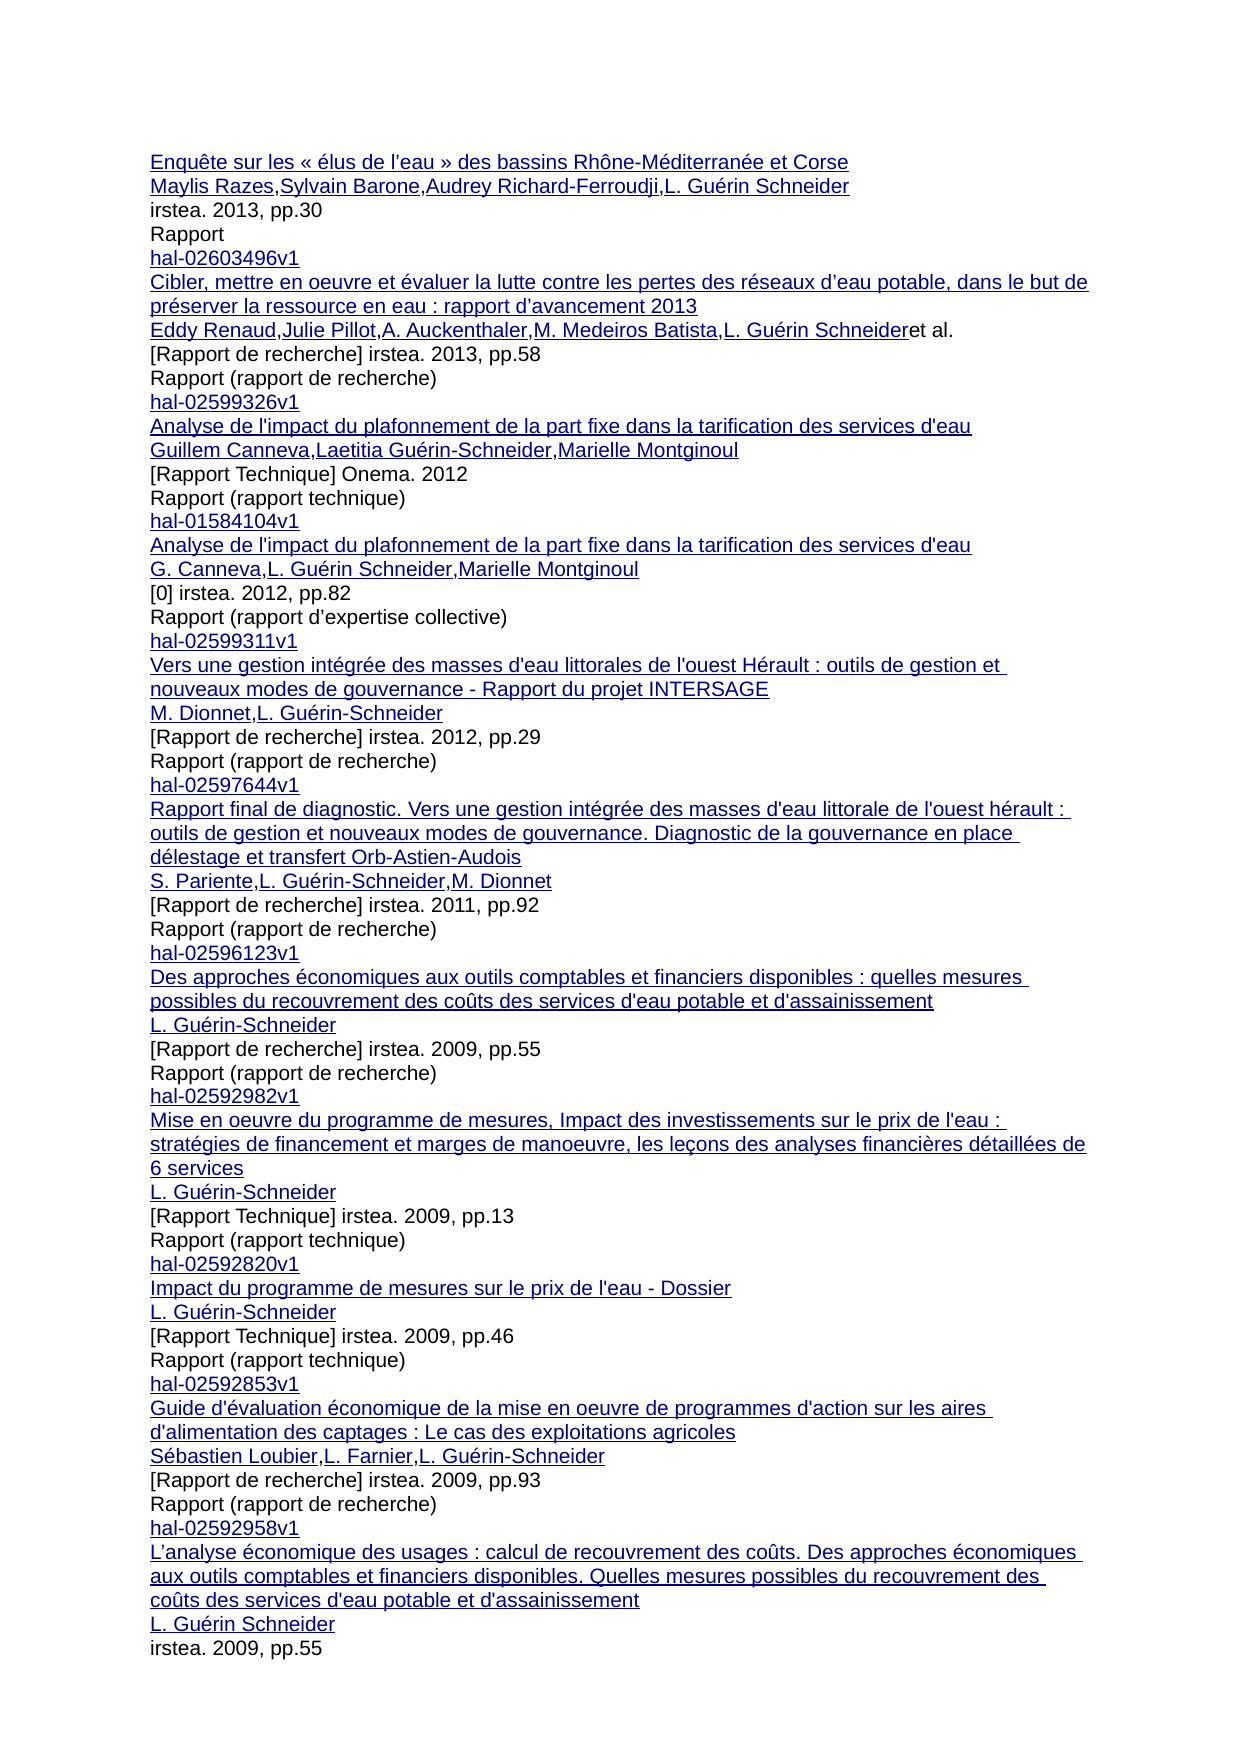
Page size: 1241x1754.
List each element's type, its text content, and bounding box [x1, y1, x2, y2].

table_cell Des approches économiques aux outils comptables et financiers disponibles : quelles mesures possibles du recouvrement des coûts des services d'eau potable et d'assainissement L. Guérin-Schneider [Rapport de recherche] irstea. 2009, pp.55 Rapport (rapport de recherche) hal-02592982v1 [150, 965, 1090, 1108]
table_cell Vers une gestion intégrée des masses d'eau littorales de l'ouest Hérault : outils de gestion et nouveaux modes de gouvernance - Rapport du projet INTERSAGE M. Dionnet,L. Guérin-Schneider [Rapport de recherche] irstea. 2012, pp.29 Rapport (rapport de recherche) hal-02597644v1 [150, 653, 1090, 797]
table_cell Guide d'évaluation économique de la mise en oeuvre de programmes d'action sur les aires d'alimentation des captages : Le cas des exploitations agricoles Sébastien Loubier,L. Farnier,L. Guérin-Schneider [Rapport de recherche] irstea. 2009, pp.93 Rapport (rapport de recherche) hal-02592958v1 [150, 1396, 1090, 1539]
table_cell Rapport final de diagnostic. Vers une gestion intégrée des masses d'eau littorale de l'ouest hérault : outils de gestion et nouveaux modes de gouvernance. Diagnostic de la gouvernance en place délestage et transfert Orb-Astien-Audois S. Pariente,L. Guérin-Schneider,M. Dionnet [Rapport de recherche] irstea. 2011, pp.92 Rapport (rapport de recherche) hal-02596123v1 [150, 797, 1090, 964]
table_cell Impact du programme de mesures sur le prix de l'eau - Dossier L. Guérin-Schneider [Rapport Technique] irstea. 2009, pp.46 Rapport (rapport technique) hal-02592853v1 [150, 1276, 1090, 1396]
table_cell Analyse de l'impact du plafonnement de la part fixe dans la tarification des services d'eau G. Canneva,L. Guérin Schneider,Marielle Montginoul [0] irstea. 2012, pp.82 Rapport (rapport d’expertise collective) hal-02599311v1 [150, 533, 1090, 653]
table_cell Mise en oeuvre du programme de mesures, Impact des investissements sur le prix de l'eau : stratégies de financement et marges de manoeuvre, les leçons des analyses financières détaillées de 6 services L. Guérin-Schneider [Rapport Technique] irstea. 2009, pp.13 Rapport (rapport technique) hal-02592820v1 [150, 1108, 1090, 1276]
table_cell Analyse de l'impact du plafonnement de la part fixe dans la tarification des services d'eau Guillem Canneva,Laetitia Guérin-Schneider,Marielle Montginoul [Rapport Technique] Onema. 2012 Rapport (rapport technique) hal-01584104v1 [150, 414, 1090, 533]
table_cell Enquête sur les « élus de l’eau » des bassins Rhône-Méditerranée et Corse Maylis Razes,Sylvain Barone,Audrey Richard-Ferroudji,L. Guérin Schneider irstea. 2013, pp.30 Rapport hal-02603496v1 [150, 150, 1090, 270]
table_cell L’analyse économique des usages : calcul de recouvrement des coûts. Des approches économiques aux outils comptables et financiers disponibles. Quelles mesures possibles du recouvrement des coûts des services d'eau potable et d'assainissement L. Guérin Schneider irstea. 2009, pp.55 [150, 1540, 1090, 1659]
table_cell Cibler, mettre en oeuvre et évaluer la lutte contre les pertes des réseaux d’eau potable, dans le but de préserver la ressource en eau : rapport d’avancement 2013 Eddy Renaud,Julie Pillot,A. Auckenthaler,M. Medeiros Batista,L. Guérin Schneideret al. [Rapport de recherche] irstea. 2013, pp.58 Rapport (rapport de recherche) hal-02599326v1 [150, 270, 1090, 413]
